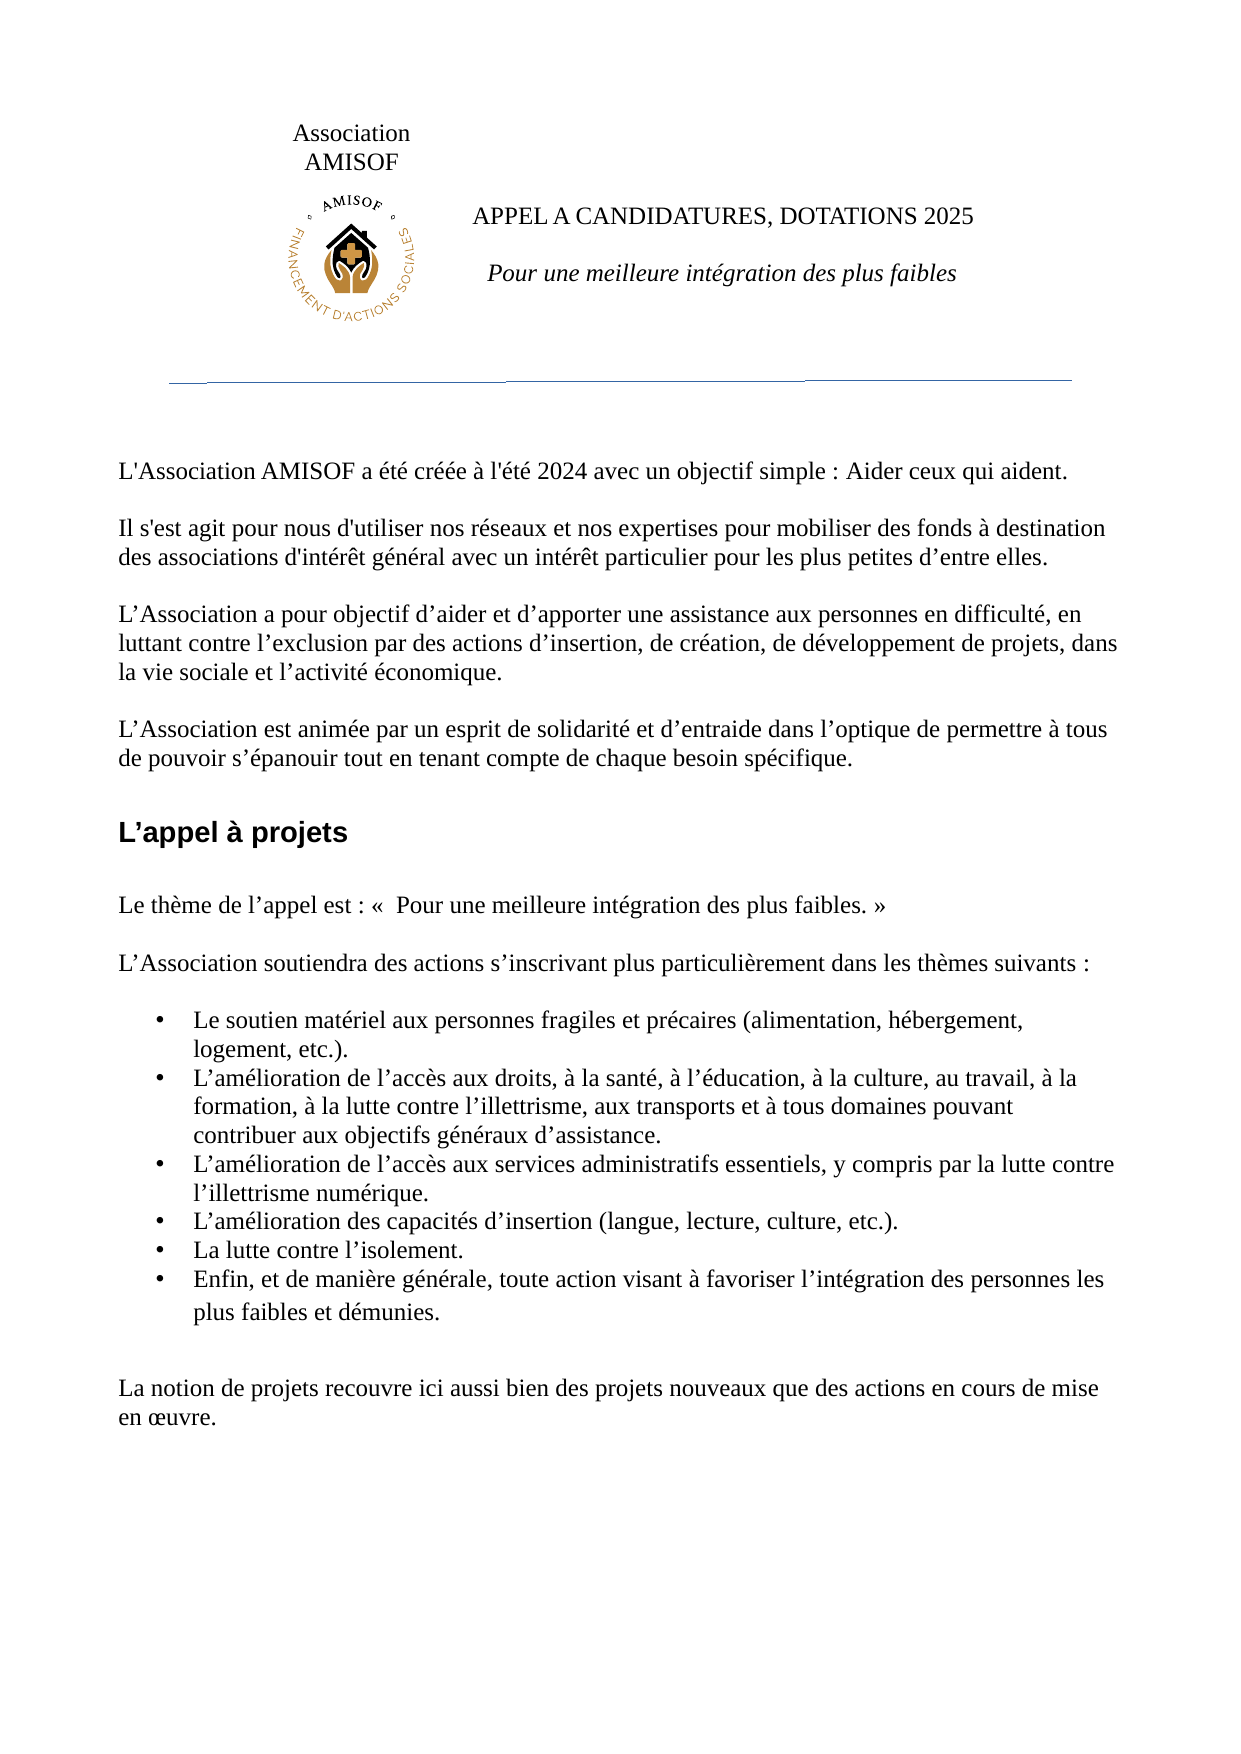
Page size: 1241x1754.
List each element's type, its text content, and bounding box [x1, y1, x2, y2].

text Le thème de l’appel est : « Pour une meilleure intégration des plus faibles. » [118, 890, 1122, 919]
list L’amélioration de l’accès aux droits, à la santé, à l’éducation, à la culture, au travail, à la formation, à la lutte contre l’illettrisme, aux transports et à tous domaines pouvant contribuer aux objectifs généraux d’assistance. [156, 1063, 1122, 1149]
text L’Association a pour objectif d’aider et d’apporter une assistance aux personnes en difficulté, en luttant contre l’exclusion par des actions d’insertion, de création, de développement de projets, dans la vie sociale et l’activité économique. [118, 599, 1122, 686]
text La notion de projets recouvre ici aussi bien des projets nouveaux que des actions en cours de mise en œuvre. [118, 1373, 1122, 1431]
list Le soutien matériel aux personnes fragiles et précaires (alimentation, hébergement, logement, etc.). [156, 1005, 1122, 1063]
list L’amélioration de l’accès aux services administratifs essentiels, y compris par la lutte contre l’illettrisme numérique. [156, 1149, 1122, 1206]
list Enfin, et de manière générale, toute action visant à favoriser l’intégration des personnes les plus faibles et démunies. [156, 1264, 1122, 1326]
text L’Association est animée par un esprit de solidarité et d’entraide dans l’optique de permettre à tous de pouvoir s’épanouir tout en tenant compte de chaque besoin spécifique. [118, 714, 1122, 772]
table_header Association AMISOF [248, 118, 454, 369]
text L’Association soutiendra des actions s’inscrivant plus particulièrement dans les thèmes suivants : [118, 948, 1122, 976]
text L'Association AMISOF a été créée à l'été 2024 avec un objectif simple : Aider ceux qui aident. [118, 456, 1122, 484]
list La lutte contre l’isolement. [156, 1235, 1122, 1264]
subtitle L’appel à projets [118, 815, 1122, 849]
text Il s'est agit pour nous d'utiliser nos réseaux et nos expertises pour mobiliser des fonds à destination des associations d'intérêt général avec un intérêt particulier pour les plus petites d’entre elles. [118, 513, 1122, 571]
list L’amélioration des capacités d’insertion (langue, lecture, culture, etc.). [156, 1206, 1122, 1235]
table_header APPEL A CANDIDATURES, DOTATIONS 2025 Pour une meilleure intégration des plus faibles [454, 118, 992, 369]
